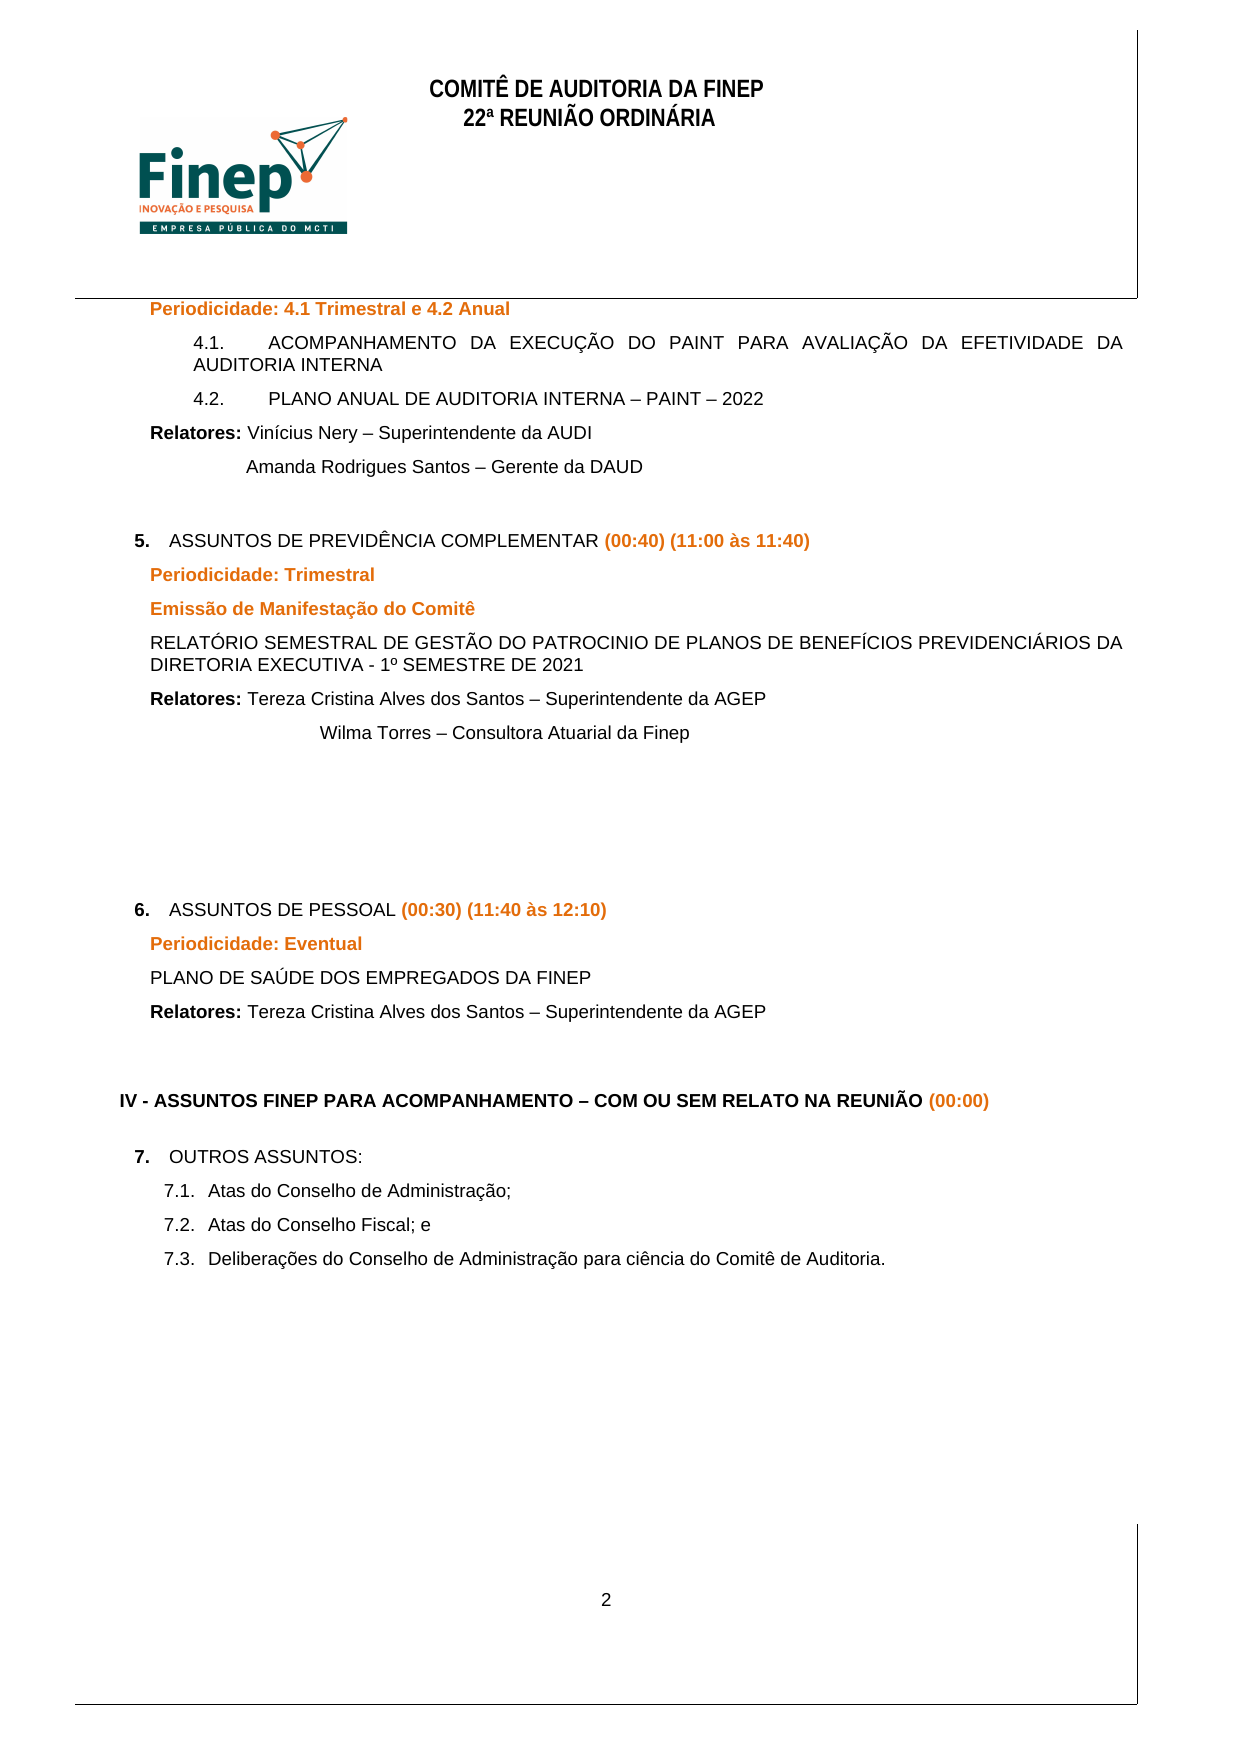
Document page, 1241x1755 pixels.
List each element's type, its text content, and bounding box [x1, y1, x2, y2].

text Periodicidade: Trimestral [134, 564, 1123, 586]
text PLANO DE SAÚDE DOS EMPREGADOS DA FINEP [128, 967, 1123, 988]
text Wilma Torres – Consultora Atuarial da Finep [149, 722, 1123, 743]
text IV - ASSUNTOS FINEP PARA ACOMPANHAMENTO – COM OU SEM RELATO NA REUNIÃO (00:00) [119, 1090, 1123, 1112]
text Periodicidade: 4.1 Trimestral e 4.2 Anual [134, 298, 1123, 319]
text Relatores: Tereza Cristina Alves dos Santos – Superintendente da AGEP [150, 1001, 1123, 1022]
list ACOMPANHAMENTO DA EXECUÇÃO DO PAINT PARA AVALIAÇÃO DA EFETIVIDADE DA AUDITORIA INTERNA [193, 332, 1123, 375]
text Relatores: Vinícius Nery – Superintendente da AUDI [150, 422, 1123, 443]
list OUTROS ASSUNTOS: [134, 1146, 1123, 1167]
list Deliberações do Conselho de Administração para ciência do Comitê de Auditoria. [164, 1248, 1123, 1270]
list PLANO ANUAL DE AUDITORIA INTERNA – PAINT – 2022 [193, 387, 1123, 409]
list ASSUNTOS DE PESSOAL (00:30) (11:40 às 12:10) [134, 898, 1123, 920]
text Amanda Rodrigues Santos – Gerente da DAUD [150, 456, 1123, 477]
text Relatores: Tereza Cristina Alves dos Santos – Superintendente da AGEP [150, 688, 1123, 709]
list ASSUNTOS DE PREVIDÊNCIA COMPLEMENTAR (00:40) (11:00 às 11:40) [134, 530, 1123, 552]
text Emissão de Manifestação do Comitê [134, 598, 1123, 620]
list Atas do Conselho Fiscal; e [164, 1214, 1123, 1236]
text Periodicidade: Eventual [128, 932, 1123, 954]
text RELATÓRIO SEMESTRAL DE GESTÃO DO PATROCINIO DE PLANOS DE BENEFÍCIOS PREVIDENCIÁRIOS DA DIRETORIA EXECUTIVA - 1º SEMESTRE DE 2021 [150, 632, 1123, 675]
list Atas do Conselho de Administração; [164, 1180, 1123, 1202]
